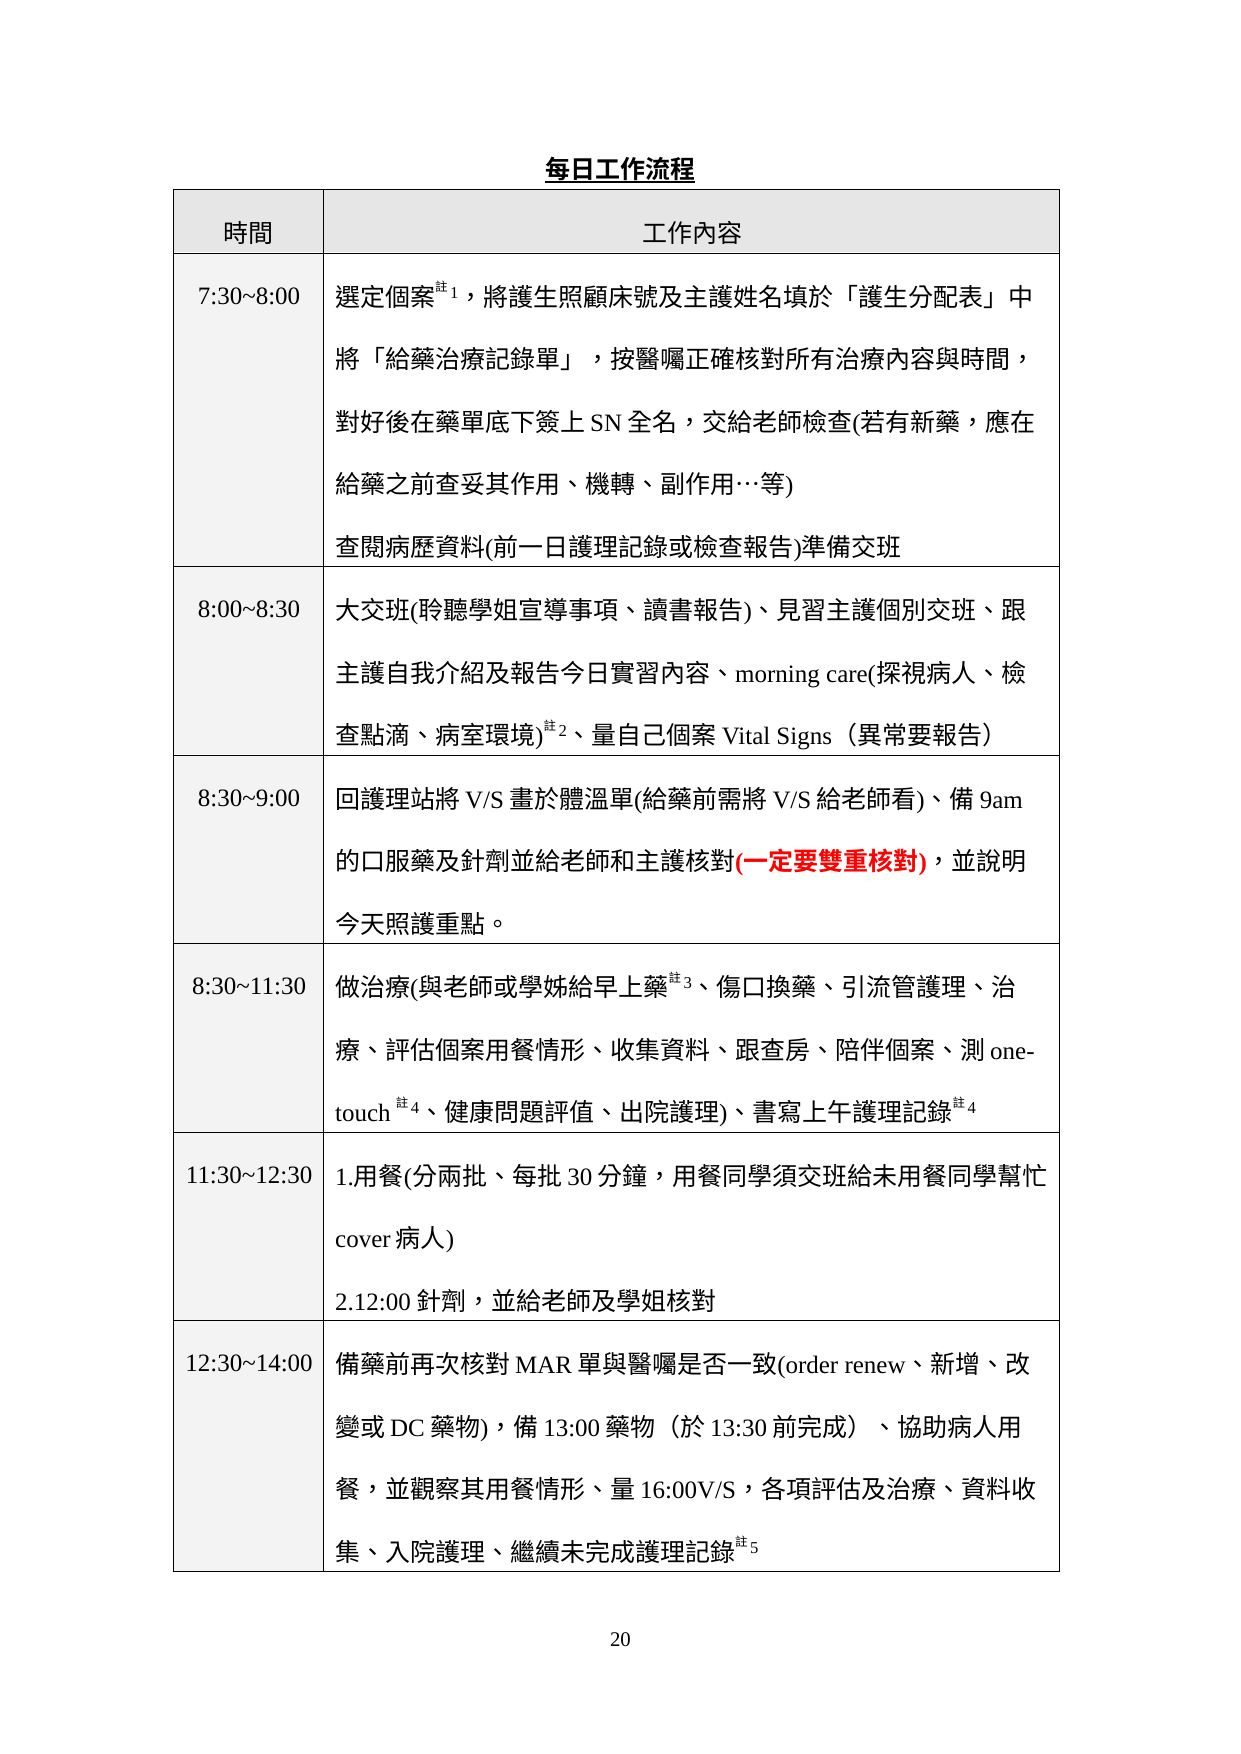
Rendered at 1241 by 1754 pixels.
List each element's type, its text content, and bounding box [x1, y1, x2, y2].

table_cell 8:30~9:00 [174, 756, 323, 943]
table_header 時間 [174, 190, 323, 252]
table_cell 回護理站將V/S畫於體溫單(給藥前需將V/S給老師看)、備9am的口服藥及針劑並給老師和主護核對(一定要雙重核對)，並說明今天照護重點。 [324, 756, 1059, 943]
table_cell 備藥前再次核對MAR單與醫囑是否一致(order renew、新增、改變或DC藥物)，備13:00藥物（於13:30前完成）、協助病人用餐，並觀察其用餐情形、量16:00V/S，各項評估及治療、資料收集、入院護理、繼續未完成護理記錄註5 [324, 1321, 1059, 1571]
table_header 工作內容 [324, 190, 1059, 252]
table_cell 12:30~14:00 [174, 1321, 323, 1571]
table_cell 8:30~11:30 [174, 944, 323, 1132]
table_cell 7:30~8:00 [174, 254, 323, 566]
table_cell 大交班(聆聽學姐宣導事項、讀書報告)、見習主護個別交班、跟主護自我介紹及報告今日實習內容、morning care(探視病人、檢查點滴、病室環境)註2、量自己個案Vital Signs（異常要報告） [324, 567, 1059, 754]
text 每日工作流程 [89, 126, 1152, 189]
table_cell 做治療(與老師或學姊給早上藥註3、傷口換藥、引流管護理、治療、評估個案用餐情形、收集資料、跟查房、陪伴個案、測one-touch註4、健康問題評值、出院護理)、書寫上午護理記錄註4 [324, 944, 1059, 1132]
table_cell 11:30~12:30 [174, 1133, 323, 1320]
table_cell 選定個案註1，將護生照顧床號及主護姓名填於「護生分配表」中 將「給藥治療記錄單」，按醫囑正確核對所有治療內容與時間，對好後在藥單底下簽上SN全名，交給老師檢查(若有新藥，應在給藥之前查妥其作用、機轉、副作用…等) 查閱病歷資料(前一日護理記錄或檢查報告)準備交班 [324, 254, 1059, 566]
table_cell 1.用餐(分兩批、每批30分鐘，用餐同學須交班給未用餐同學幫忙cover病人) 2.12:00針劑，並給老師及學姐核對 [324, 1133, 1059, 1320]
table_cell 8:00~8:30 [174, 567, 323, 754]
